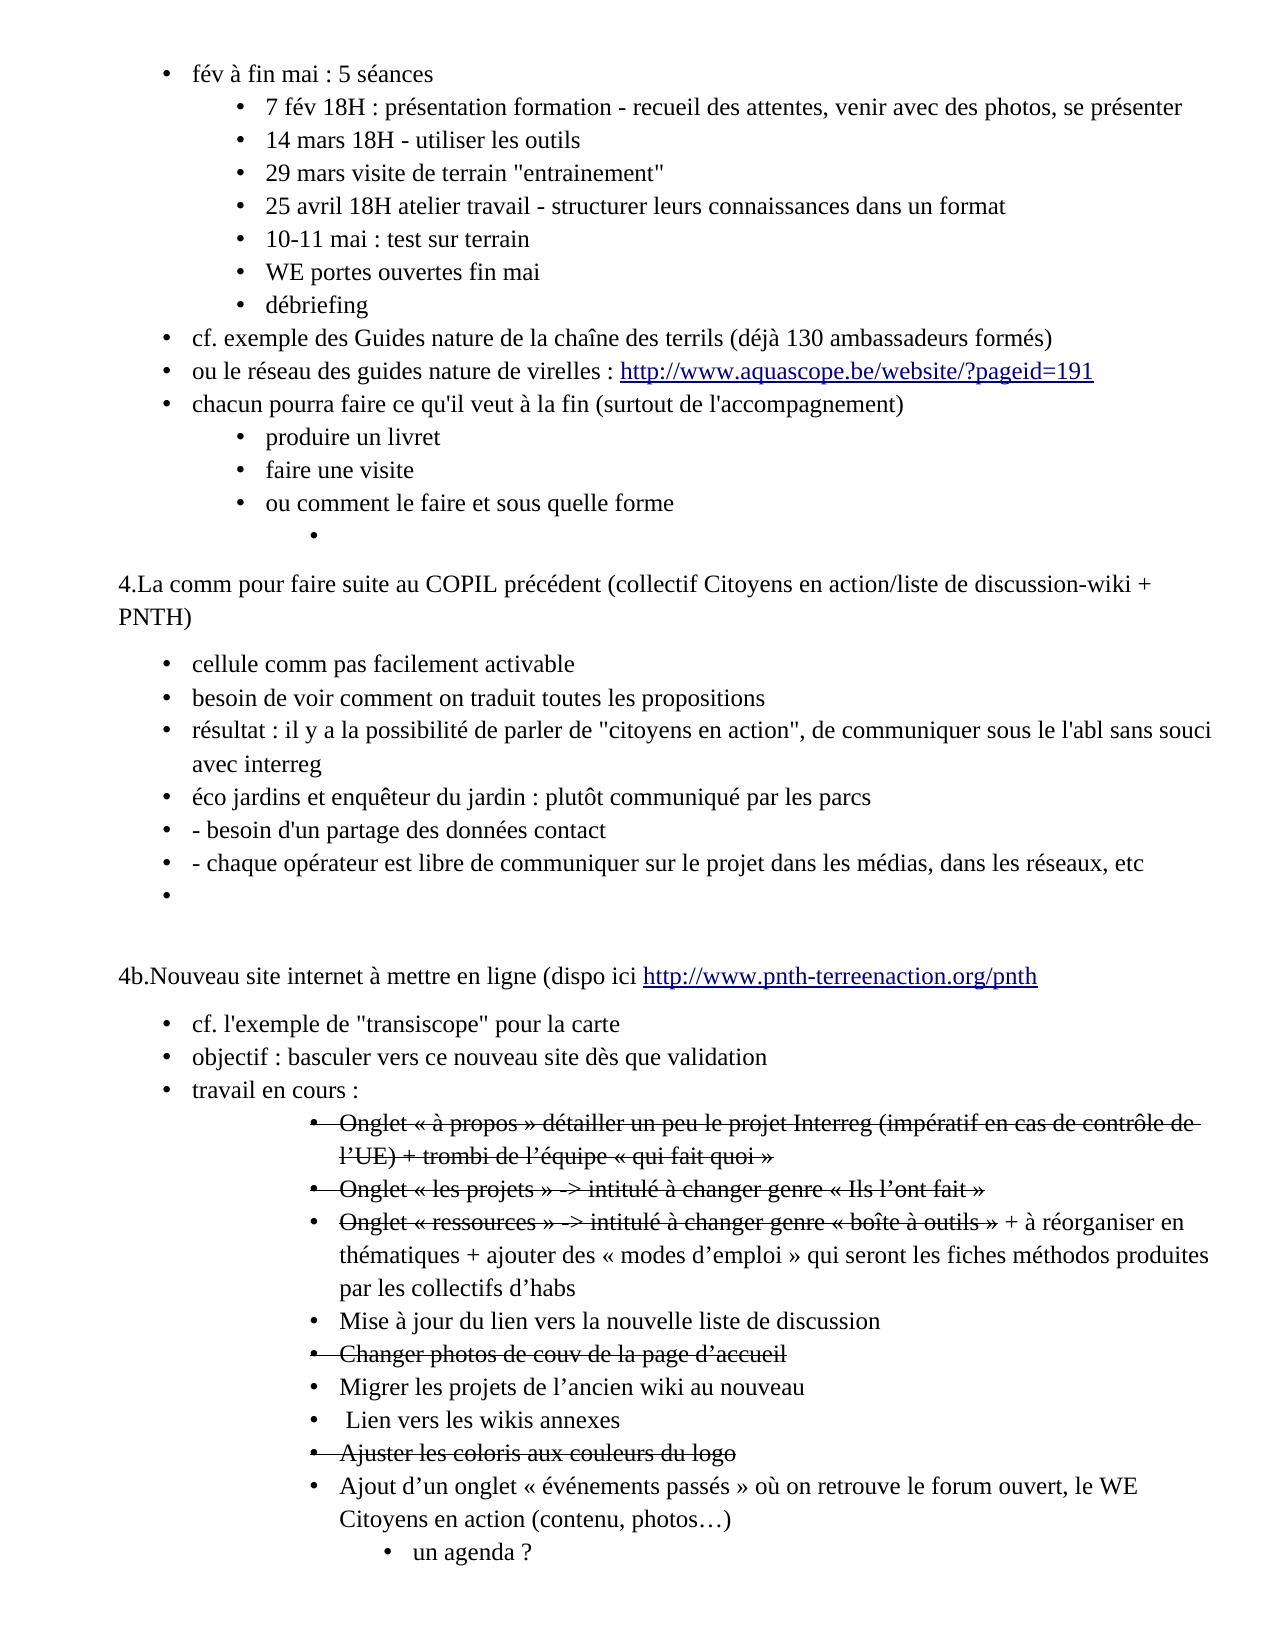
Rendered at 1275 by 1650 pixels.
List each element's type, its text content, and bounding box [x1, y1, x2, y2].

list 25 avril 18H atelier travail - structurer leurs connaissances dans un format [236, 191, 1216, 220]
list ou le réseau des guides nature de virelles : http://www.aquascope.be/website/?pageid=191 [162, 356, 1216, 385]
list besoin de voir comment on traduit toutes les propositions [162, 683, 1216, 711]
list faire une visite [236, 455, 1216, 484]
list produire un livret [236, 422, 1216, 451]
list ou comment le faire et sous quelle forme [236, 488, 1216, 517]
list Lien vers les wikis annexes [309, 1405, 1216, 1434]
list Onglet « ressources » -> intitulé à changer genre « boîte à outils » + à réorganiser en thématiques + ajouter des « modes d’emploi » qui seront les fiches méthodos produites par les collectifs d’habs [309, 1207, 1216, 1302]
list objectif : basculer vers ce nouveau site dès que validation [162, 1042, 1216, 1071]
list débriefing [236, 290, 1216, 319]
text 4b.Nouveau site internet à mettre en ligne (dispo ici http://www.pnth-terreenaction.org/pnth [118, 928, 1216, 990]
list travail en cours : [162, 1075, 1216, 1104]
list chacun pourra faire ce qu'il veut à la fin (surtout de l'accompagnement) [162, 389, 1216, 418]
list cellule comm pas facilement activable [162, 649, 1216, 678]
list Ajuster les coloris aux couleurs du logo [309, 1438, 1216, 1467]
list Onglet « les projets » -> intitulé à changer genre « Ils l’ont fait » [309, 1174, 1216, 1203]
list Migrer les projets de l’ancien wiki au nouveau [309, 1372, 1216, 1401]
list cf. l'exemple de "transiscope" pour la carte [162, 1009, 1216, 1038]
text 4.La comm pour faire suite au COPIL précédent (collectif Citoyens en action/liste de discussion-wiki + PNTH) [118, 569, 1216, 631]
list 29 mars visite de terrain "entrainement" [236, 158, 1216, 187]
list 10-11 mai : test sur terrain [236, 224, 1216, 253]
list résultat : il y a la possibilité de parler de "citoyens en action", de communiquer sous le l'abl sans souci avec interreg [162, 716, 1216, 777]
list - chaque opérateur est libre de communiquer sur le projet dans les médias, dans les réseaux, etc [162, 848, 1216, 876]
list - besoin d'un partage des données contact [162, 815, 1216, 843]
list 7 fév 18H : présentation formation - recueil des attentes, venir avec des photos, se présenter [236, 92, 1216, 121]
list Onglet « à propos » détailler un peu le projet Interreg (impératif en cas de contrôle de l’UE) + trombi de l’équipe « qui fait quoi » [309, 1108, 1216, 1170]
list Mise à jour du lien vers la nouvelle liste de discussion [309, 1306, 1216, 1335]
list fév à fin mai : 5 séances [162, 59, 1216, 88]
list un agenda ? [383, 1537, 1216, 1566]
list cf. exemple des Guides nature de la chaîne des terrils (déjà 130 ambassadeurs formés) [162, 323, 1216, 352]
list 14 mars 18H - utiliser les outils [236, 125, 1216, 154]
list Ajout d’un onglet « événements passés » où on retrouve le forum ouvert, le WE Citoyens en action (contenu, photos…) [309, 1471, 1216, 1533]
list WE portes ouvertes fin mai [236, 257, 1216, 286]
list Changer photos de couv de la page d’accueil [309, 1339, 1216, 1368]
list éco jardins et enquêteur du jardin : plutôt communiqué par les parcs [162, 782, 1216, 810]
